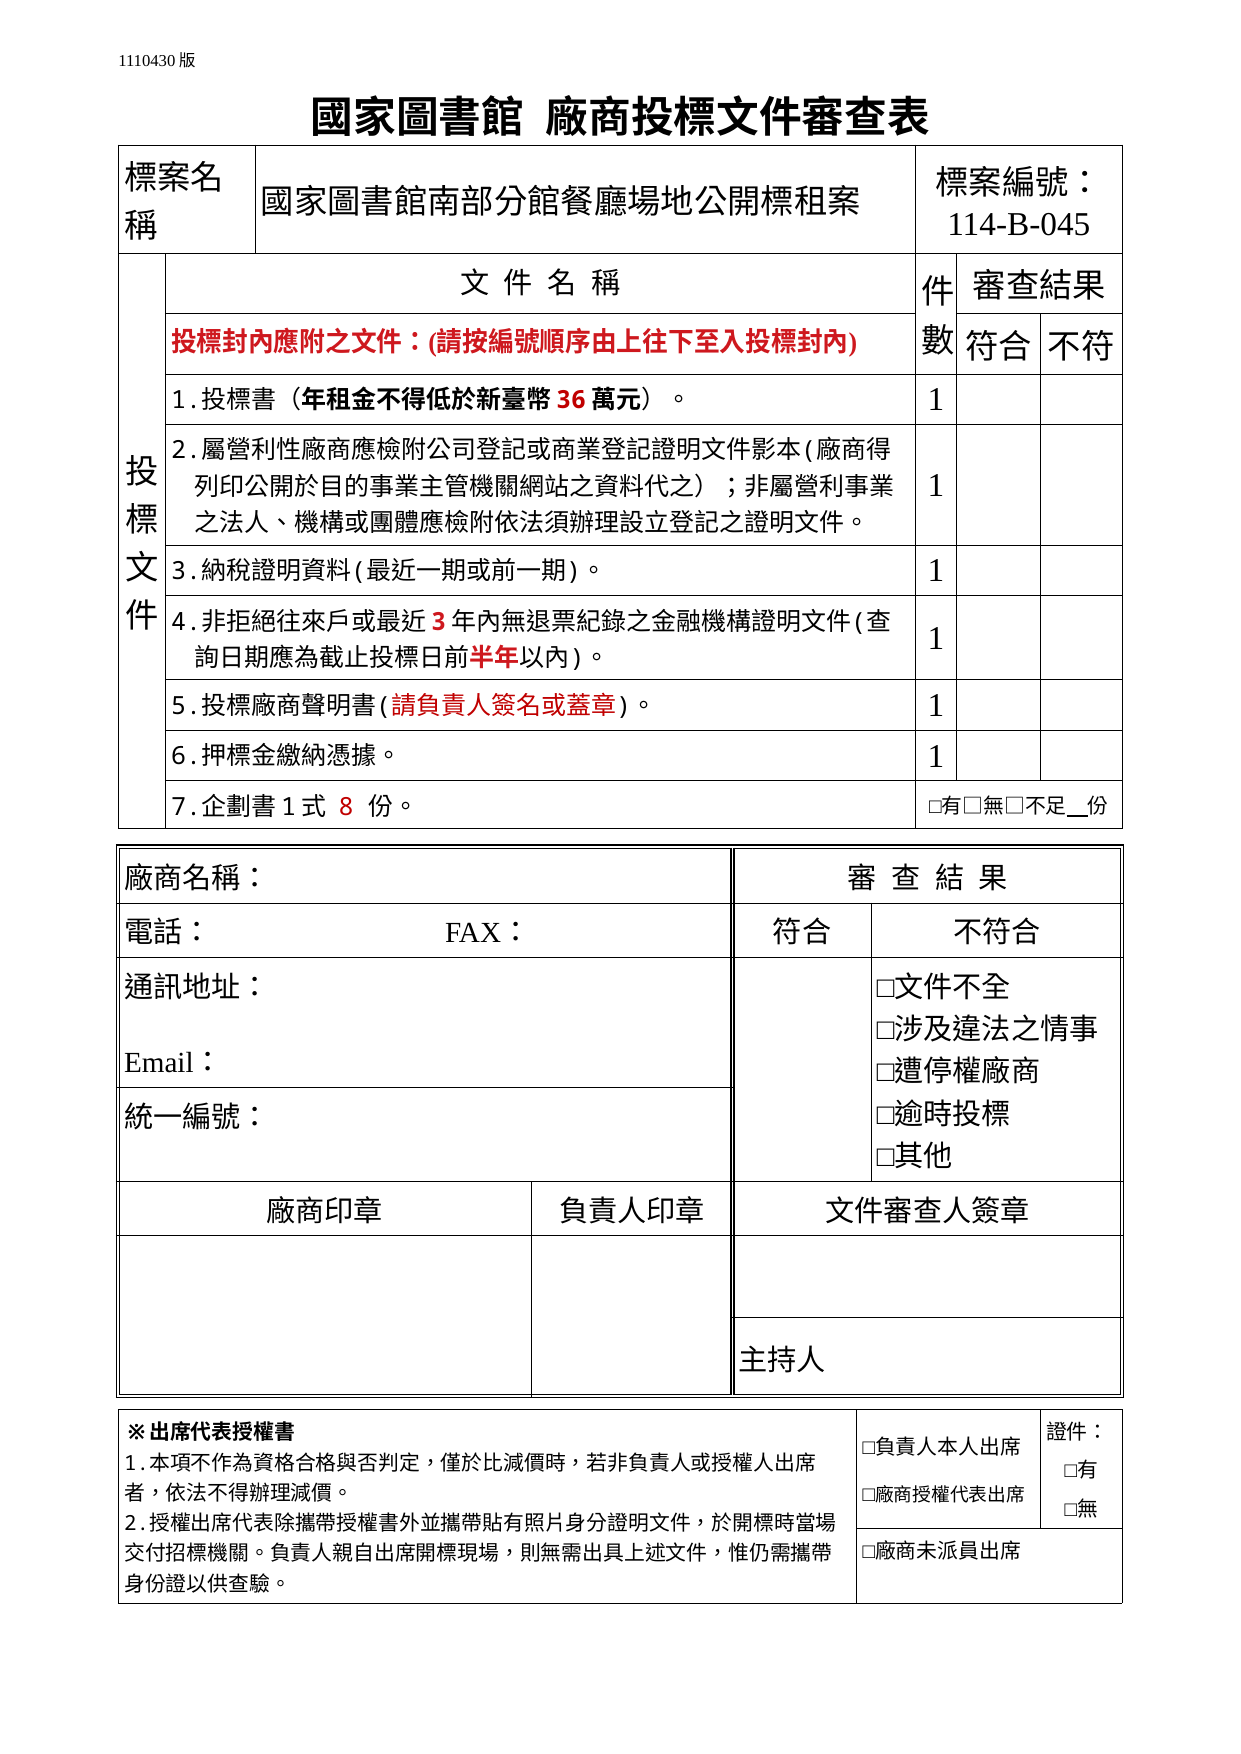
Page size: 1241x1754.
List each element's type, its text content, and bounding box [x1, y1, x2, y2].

text 國家圖書館 廠商投標文件審查表 [118, 83, 1122, 144]
table_cell 6.押標金繳納憑據。 [166, 731, 915, 780]
table_cell 1 [916, 546, 956, 595]
table_cell [1041, 546, 1122, 595]
table_cell 符合 [735, 904, 871, 957]
table_cell [957, 425, 1040, 544]
table_cell 主持人 [735, 1318, 1120, 1394]
table_header 審 查 結 果 [735, 849, 1120, 903]
table_header 廠商名稱： [120, 849, 730, 903]
table_header 證件： □有 □無 [1041, 1410, 1122, 1528]
table_cell □有□無□不足 份 [916, 781, 1122, 828]
table_cell [532, 1236, 730, 1394]
table_cell [1041, 680, 1122, 729]
table_cell 投標 文 件 [119, 254, 165, 828]
table_cell 符合 [957, 314, 1040, 373]
table_cell 1 [916, 375, 956, 424]
table_cell 不符合 [872, 904, 1120, 957]
table_cell 1 [916, 425, 956, 544]
table_cell 4.非拒絕往來戶或最近3年內無退票紀錄之金融機構證明文件(查詢日期應為截止投標日前半年以內)。 [166, 596, 915, 679]
table_cell [1041, 731, 1122, 780]
table_cell [1041, 375, 1122, 424]
table_cell 1 [916, 680, 956, 729]
table_cell 負責人印章 [532, 1182, 730, 1235]
table_cell [120, 1236, 531, 1394]
table_cell □廠商未派員出席 [857, 1529, 1122, 1603]
table_cell 統一編號： [120, 1088, 730, 1181]
table_header □負責人本人出席 □廠商授權代表出席 [857, 1410, 1040, 1528]
table_cell 7.企劃書1式 8 份。 [166, 781, 915, 828]
table_cell 2.屬營利性廠商應檢附公司登記或商業登記證明文件影本(廠商得列印公開於目的事業主管機關網站之資料代之）；非屬營利事業之法人、機構或團體應檢附依法須辦理設立登記之證明文件。 [166, 425, 915, 544]
table_cell [957, 375, 1040, 424]
table_cell □文件不全 □涉及違法之情事 □遭停權廠商 □逾時投標 □其他 [872, 958, 1120, 1181]
table_cell [957, 546, 1040, 595]
table_cell 1 [916, 596, 956, 679]
table_cell 通訊地址： Email： [120, 958, 730, 1087]
table_cell 件數 [916, 254, 956, 373]
table_cell [957, 596, 1040, 679]
table_cell [1041, 425, 1122, 544]
table_cell [957, 680, 1040, 729]
table_cell [735, 958, 871, 1181]
table_cell 電話： FAX： [120, 904, 730, 957]
table_cell 審查結果 [957, 254, 1122, 313]
table_cell [1041, 596, 1122, 679]
table_cell 文件審查人簽章 [735, 1182, 1120, 1235]
table_cell 5.投標廠商聲明書(請負責人簽名或蓋章)。 [166, 680, 915, 729]
table_cell 1 [916, 731, 956, 780]
table_cell [957, 731, 1040, 780]
table_cell 1.投標書（年租金不得低於新臺幣36萬元）。 [166, 375, 915, 424]
table_cell 3.納稅證明資料(最近一期或前一期)。 [166, 546, 915, 595]
table_header ※出席代表授權書 1.本項不作為資格合格與否判定，僅於比減價時，若非負責人或授權人出席者，依法不得辦理減價。 2.授權出席代表除攜帶授權書外並攜帶貼有照片身分證明文件，於開標時當場交付招標機關。負責人親自出席開標現場，則無需出具上述文件，惟仍需攜帶身份證以供查驗。 [119, 1410, 856, 1603]
table_cell 廠商印章 [120, 1182, 531, 1235]
table_cell 投標封內應附之文件：(請按編號順序由上往下至入投標封內) [166, 314, 915, 373]
table_header 標案編號： 114-B-045 [916, 146, 1122, 253]
table_cell 文 件 名 稱 [166, 254, 915, 313]
table_cell [735, 1236, 1120, 1316]
table_cell 不符 [1041, 314, 1122, 373]
table_header 標案名稱 [119, 146, 255, 253]
table_header 國家圖書館南部分館餐廳場地公開標租案 [256, 146, 915, 253]
